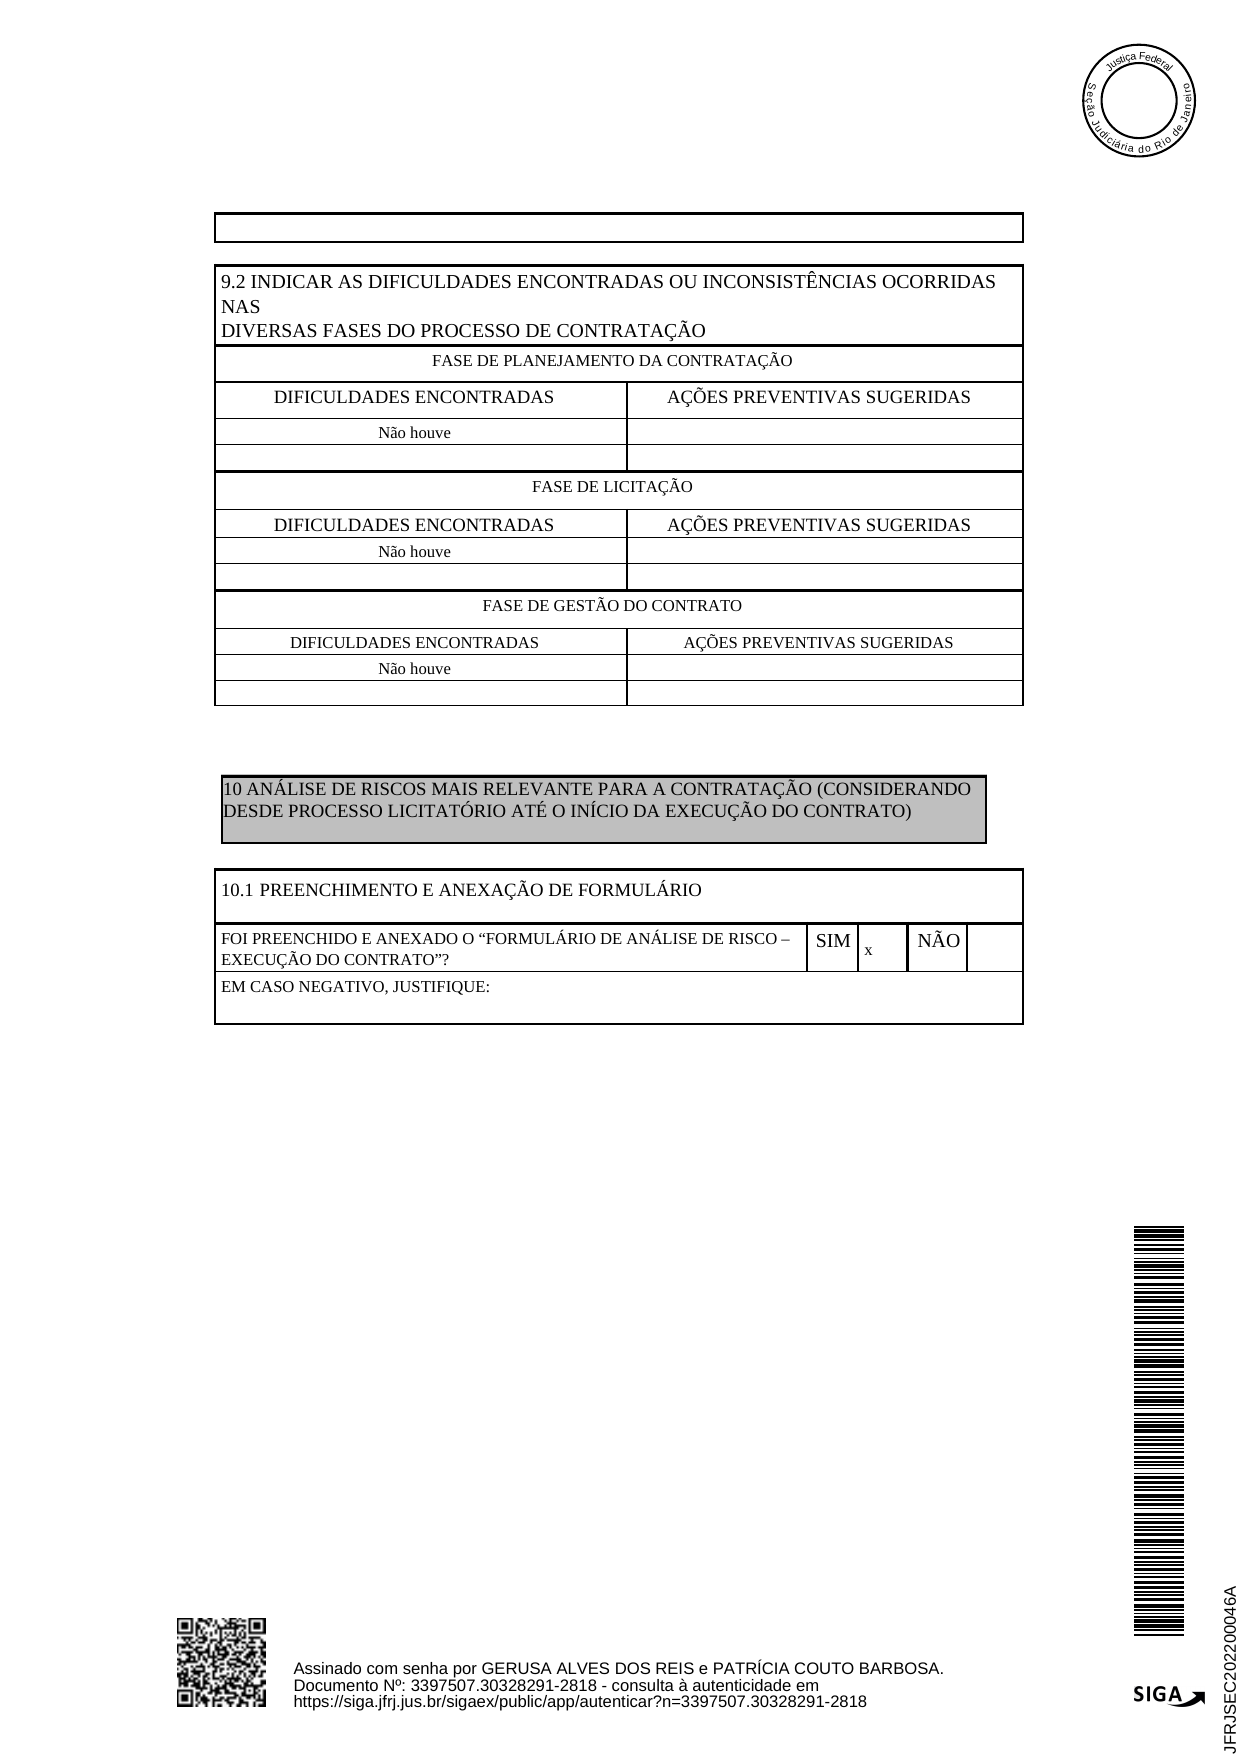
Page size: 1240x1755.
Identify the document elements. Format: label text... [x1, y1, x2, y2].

table_header [908, 871, 1022, 922]
table_cell [628, 419, 1022, 444]
table_cell EM CASO NEGATIVO, JUSTIFIQUE: [216, 972, 807, 1023]
table_cell [628, 564, 1022, 588]
table_cell AÇÕES PREVENTIVAS SUGERIDAS [628, 510, 1022, 537]
table_cell [908, 972, 1022, 1023]
text 10 ANÁLISE DE RISCOS MAIS RELEVANTE PARA A CONTRATAÇÃO (CONSIDERANDO DESDE PROCESSO LICITATÓRIO ATÉ O INÍCIO DA EXECUÇÃO DO CONTRATO) [223, 778, 985, 820]
table_cell NÃO [909, 925, 966, 971]
table_header [807, 871, 907, 922]
table_cell [628, 445, 1022, 470]
table_cell FOI PREENCHIDO E ANEXADO O “FORMULÁRIO DE ANÁLISE DE RISCO – EXECUÇÃO DO CONTRATO”? [216, 925, 806, 971]
table_cell [628, 655, 1022, 680]
table_cell Não houve [216, 419, 626, 444]
table_header 10.1 PREENCHIMENTO E ANEXAÇÃO DE FORMULÁRIO [216, 871, 807, 922]
table_cell [216, 681, 626, 705]
table_cell FASE DE PLANEJAMENTO DA CONTRATAÇÃO [216, 347, 1022, 381]
table_cell [216, 564, 626, 588]
table_cell [807, 972, 907, 1023]
table_cell DIFICULDADES ENCONTRADAS [216, 629, 626, 654]
table_cell Não houve [216, 655, 626, 680]
table_cell x [859, 925, 906, 971]
table_cell [968, 925, 1022, 971]
table_cell FASE DE LICITAÇÃO [216, 473, 1022, 509]
table_cell [628, 681, 1022, 705]
table_cell [628, 538, 1022, 563]
table_cell DIFICULDADES ENCONTRADAS [216, 510, 626, 537]
table_cell [216, 215, 1022, 241]
table_cell AÇÕES PREVENTIVAS SUGERIDAS [628, 629, 1022, 654]
table_cell AÇÕES PREVENTIVAS SUGERIDAS [628, 383, 1022, 417]
table_cell [216, 445, 626, 470]
table_cell SIM [808, 925, 857, 971]
table_cell DIFICULDADES ENCONTRADAS [216, 383, 626, 417]
table_header 9.2 INDICAR AS DIFICULDADES ENCONTRADAS OU INCONSISTÊNCIAS OCORRIDAS NAS DIVERSAS FASES DO PROCESSO DE CONTRATAÇÃO [216, 267, 1022, 344]
table_cell Não houve [216, 538, 626, 563]
table_cell FASE DE GESTÃO DO CONTRATO [216, 592, 1022, 628]
